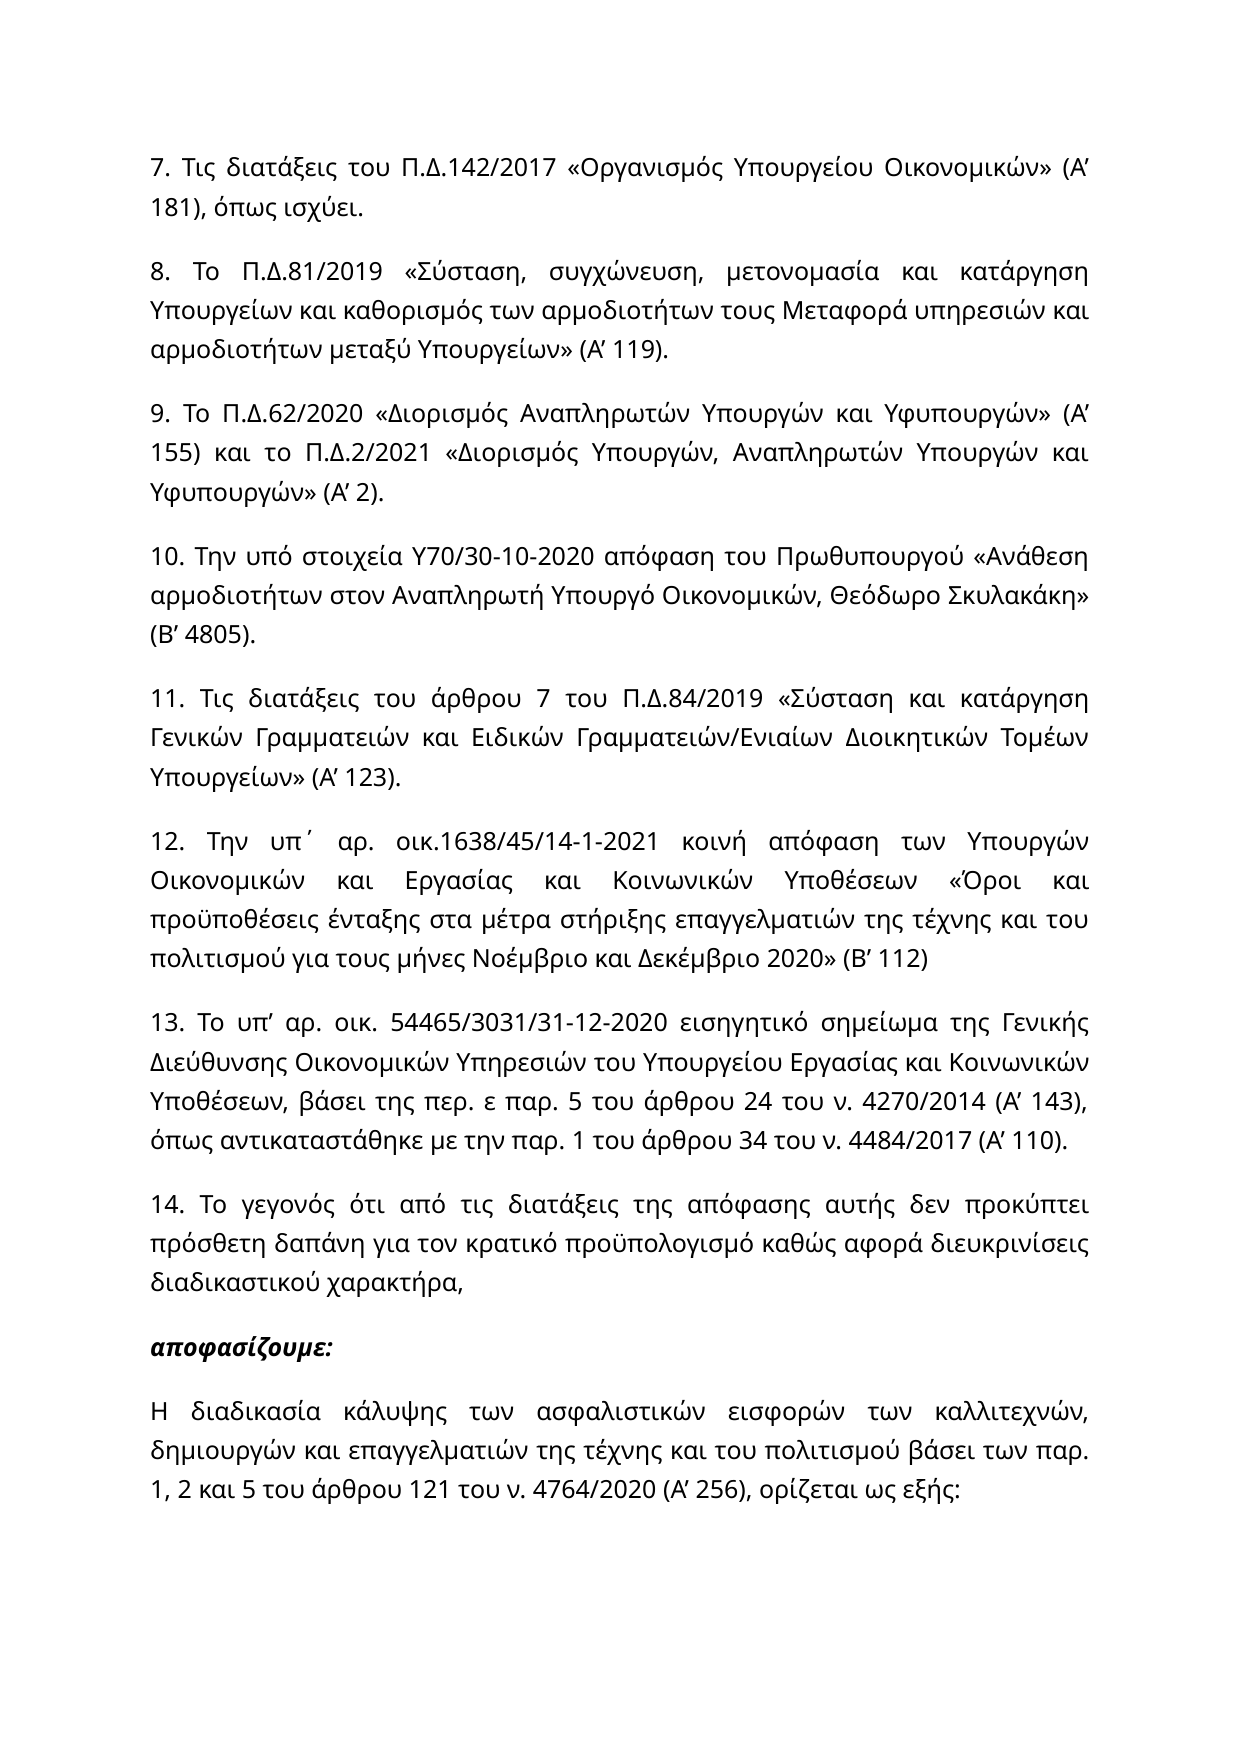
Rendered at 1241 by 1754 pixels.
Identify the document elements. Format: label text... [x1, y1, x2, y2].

text 7. Τις διατάξεις του Π.Δ.142/2017 «Οργανισμός Υπουργείου Οικονομικών» (Α’ 181), όπως ισχύει. [150, 150, 1090, 223]
text Η διαδικασία κάλυψης των ασφαλιστικών εισφορών των καλλιτεχνών, δημιουργών και επαγγελματιών της τέχνης και του πολιτισμού βάσει των παρ. 1, 2 και 5 του άρθρου 121 του ν. 4764/2020 (Α’ 256), ορίζεται ως εξής: [150, 1393, 1090, 1506]
text 10. Την υπό στοιχεία Υ70/30-10-2020 απόφαση του Πρωθυπουργού «Ανάθεση αρμοδιοτήτων στον Αναπληρωτή Υπουργό Οικονομικών, Θεόδωρο Σκυλακάκη» (Β’ 4805). [150, 538, 1090, 651]
text 9. Το Π.Δ.62/2020 «Διορισμός Αναπληρωτών Υπουργών και Υφυπουργών» (Α’ 155) και το Π.Δ.2/2021 «Διορισμός Υπουργών, Αναπληρωτών Υπουργών και Υφυπουργών» (Α’ 2). [150, 396, 1090, 508]
text 8. Το Π.Δ.81/2019 «Σύσταση, συγχώνευση, μετονομασία και κατάργηση Υπουργείων και καθορισμός των αρμοδιοτήτων τους Μεταφορά υπηρεσιών και αρμοδιοτήτων μεταξύ Υπουργείων» (Α’ 119). [150, 253, 1090, 366]
text 12. Την υπ΄ αρ. οικ.1638/45/14-1-2021 κοινή απόφαση των Υπουργών Οικονομικών και Εργασίας και Κοινωνικών Υποθέσεων «Όροι και προϋποθέσεις ένταξης στα μέτρα στήριξης επαγγελματιών της τέχνης και του πολιτισμού για τους μήνες Νοέμβριο και Δεκέμβριο 2020» (Β’ 112) [150, 823, 1090, 975]
text 11. Τις διατάξεις του άρθρου 7 του Π.Δ.84/2019 «Σύσταση και κατάργηση Γενικών Γραμματειών και Ειδικών Γραμματειών/Ενιαίων Διοικητικών Τομέων Υπουργείων» (Α’ 123). [150, 681, 1090, 793]
text 13. Το υπ’ αρ. οικ. 54465/3031/31-12-2020 εισηγητικό σημείωμα της Γενικής Διεύθυνσης Οικονομικών Υπηρεσιών του Υπουργείου Εργασίας και Κοινωνικών Υποθέσεων, βάσει της περ. ε παρ. 5 του άρθρου 24 του ν. 4270/2014 (Α’ 143), όπως αντικαταστάθηκε με την παρ. 1 του άρθρου 34 του ν. 4484/2017 (Α’ 110). [150, 1005, 1090, 1157]
text 14. Το γεγονός ότι από τις διατάξεις της απόφασης αυτής δεν προκύπτει πρόσθετη δαπάνη για τον κρατικό προϋπολογισμό καθώς αφορά διευκρινίσεις διαδικαστικού χαρακτήρα, [150, 1187, 1090, 1299]
text αποφασίζουμε: [150, 1329, 1090, 1363]
